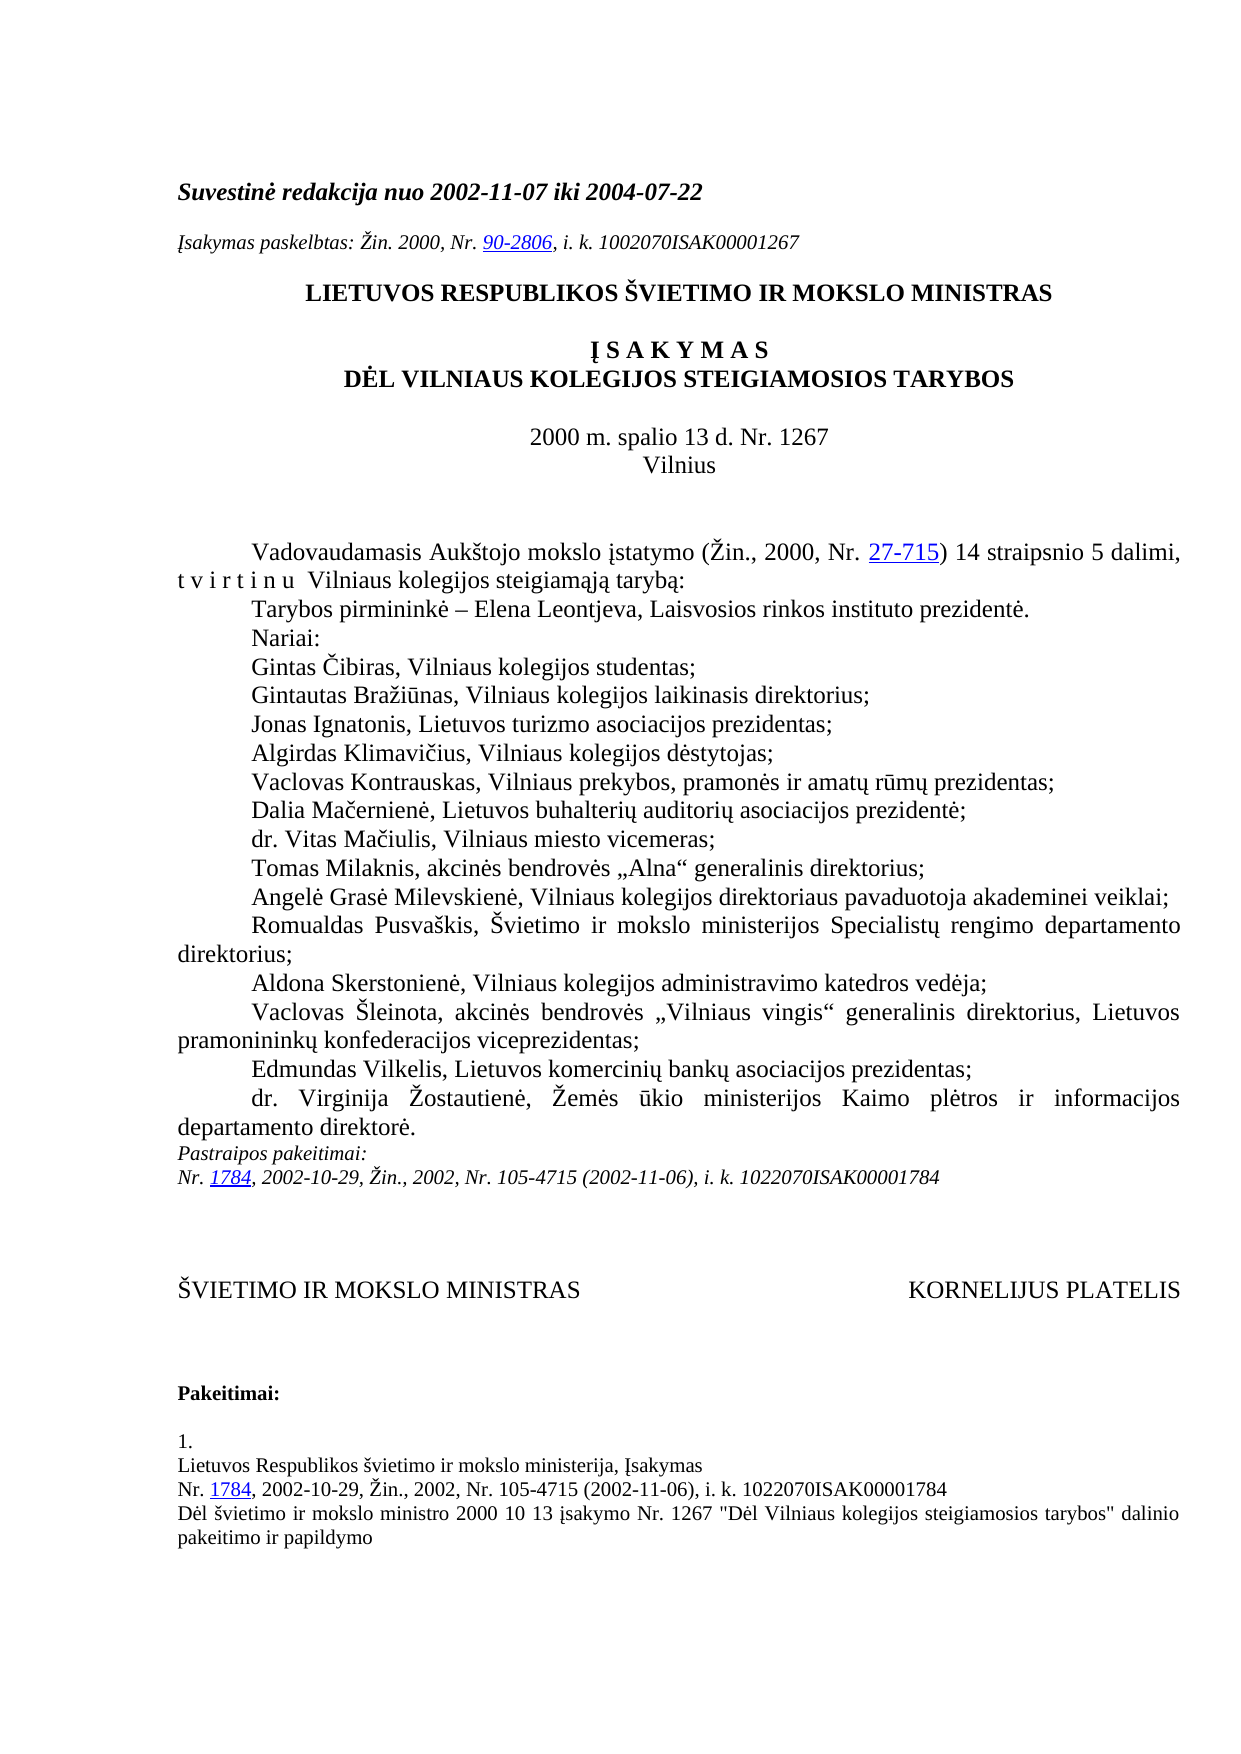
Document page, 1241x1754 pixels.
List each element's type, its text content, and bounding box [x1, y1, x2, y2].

text dr. Vitas Mačiulis, Vilniaus miesto vicemeras; [177, 824, 1181, 853]
text Lietuvos Respublikos švietimo ir mokslo ministerija, Įsakymas [177, 1453, 1181, 1477]
text Gintas Čibiras, Vilniaus kolegijos studentas; [177, 652, 1181, 681]
text Edmundas Vilkelis, Lietuvos komercinių bankų asociacijos prezidentas; [177, 1054, 1181, 1083]
text Nr. 1784, 2002-10-29, Žin., 2002, Nr. 105-4715 (2002-11-06), i. k. 1022070ISAK00001784 [177, 1165, 1181, 1189]
text Jonas Ignatonis, Lietuvos turizmo asociacijos prezidentas; [177, 709, 1181, 738]
text Angelė Grasė Milevskienė, Vilniaus kolegijos direktoriaus pavaduotoja akademinei veiklai; [177, 882, 1181, 911]
text Romualdas Pusvaškis, Švietimo ir mokslo ministerijos Specialistų rengimo departamento direktorius; [177, 911, 1181, 968]
text Į S A K Y M A S [177, 336, 1181, 364]
text Tomas Milaknis, akcinės bendrovės „Alna“ generalinis direktorius; [177, 853, 1181, 882]
text Nr. 1784, 2002-10-29, Žin., 2002, Nr. 105-4715 (2002-11-06), i. k. 1022070ISAK00001784 [177, 1477, 1181, 1501]
text LIETUVOS RESPUBLIKOS ŠVIETIMO IR MOKSLO MINISTRAS [177, 278, 1181, 307]
text Pakeitimai: [177, 1381, 1181, 1405]
text Vaclovas Šleinota, akcinės bendrovės „Vilniaus vingis“ generalinis direktorius, Lietuvos pramonininkų konfederacijos viceprezidentas; [177, 997, 1181, 1054]
text Nariai: [177, 623, 1181, 652]
text dr. Virginija Žostautienė, Žemės ūkio ministerijos Kaimo plėtros ir informacijos departamento direktorė. [177, 1083, 1181, 1141]
text Tarybos pirmininkė – Elena Leontjeva, Laisvosios rinkos instituto prezidentė. [177, 594, 1181, 623]
text Vadovaudamasis Aukštojo mokslo įstatymo (Žin., 2000, Nr. 27-715) 14 straipsnio 5 dalimi, tvirtinu Vilniaus kolegijos steigiamąją tarybą: [177, 537, 1181, 594]
text ŠVIETIMO IR MOKSLO MINISTRAS KORNELIJUS PLATELIS [177, 1275, 1181, 1304]
text Pastraipos pakeitimai: [177, 1141, 1181, 1165]
text DĖL VILNIAUS KOLEGIJOS STEIGIAMOSIOS TARYBOS [177, 364, 1181, 393]
text Vilnius [177, 451, 1181, 479]
text 1. [177, 1429, 1181, 1453]
text Vaclovas Kontrauskas, Vilniaus prekybos, pramonės ir amatų rūmų prezidentas; [177, 767, 1181, 796]
text Dalia Mačernienė, Lietuvos buhalterių auditorių asociacijos prezidentė; [177, 796, 1181, 824]
text Algirdas Klimavičius, Vilniaus kolegijos dėstytojas; [177, 738, 1181, 767]
text Suvestinė redakcija nuo 2002-11-07 iki 2004-07-22 [177, 177, 1181, 206]
text Dėl švietimo ir mokslo ministro 2000 10 13 įsakymo Nr. 1267 "Dėl Vilniaus kolegijos steigiamosios tarybos" dalinio pakeitimo ir papildymo [177, 1501, 1181, 1549]
text Aldona Skerstonienė, Vilniaus kolegijos administravimo katedros vedėja; [177, 968, 1181, 997]
text 2000 m. spalio 13 d. Nr. 1267 [177, 422, 1181, 451]
text Įsakymas paskelbtas: Žin. 2000, Nr. 90-2806, i. k. 1002070ISAK00001267 [177, 230, 1181, 254]
text Gintautas Bražiūnas, Vilniaus kolegijos laikinasis direktorius; [177, 681, 1181, 709]
